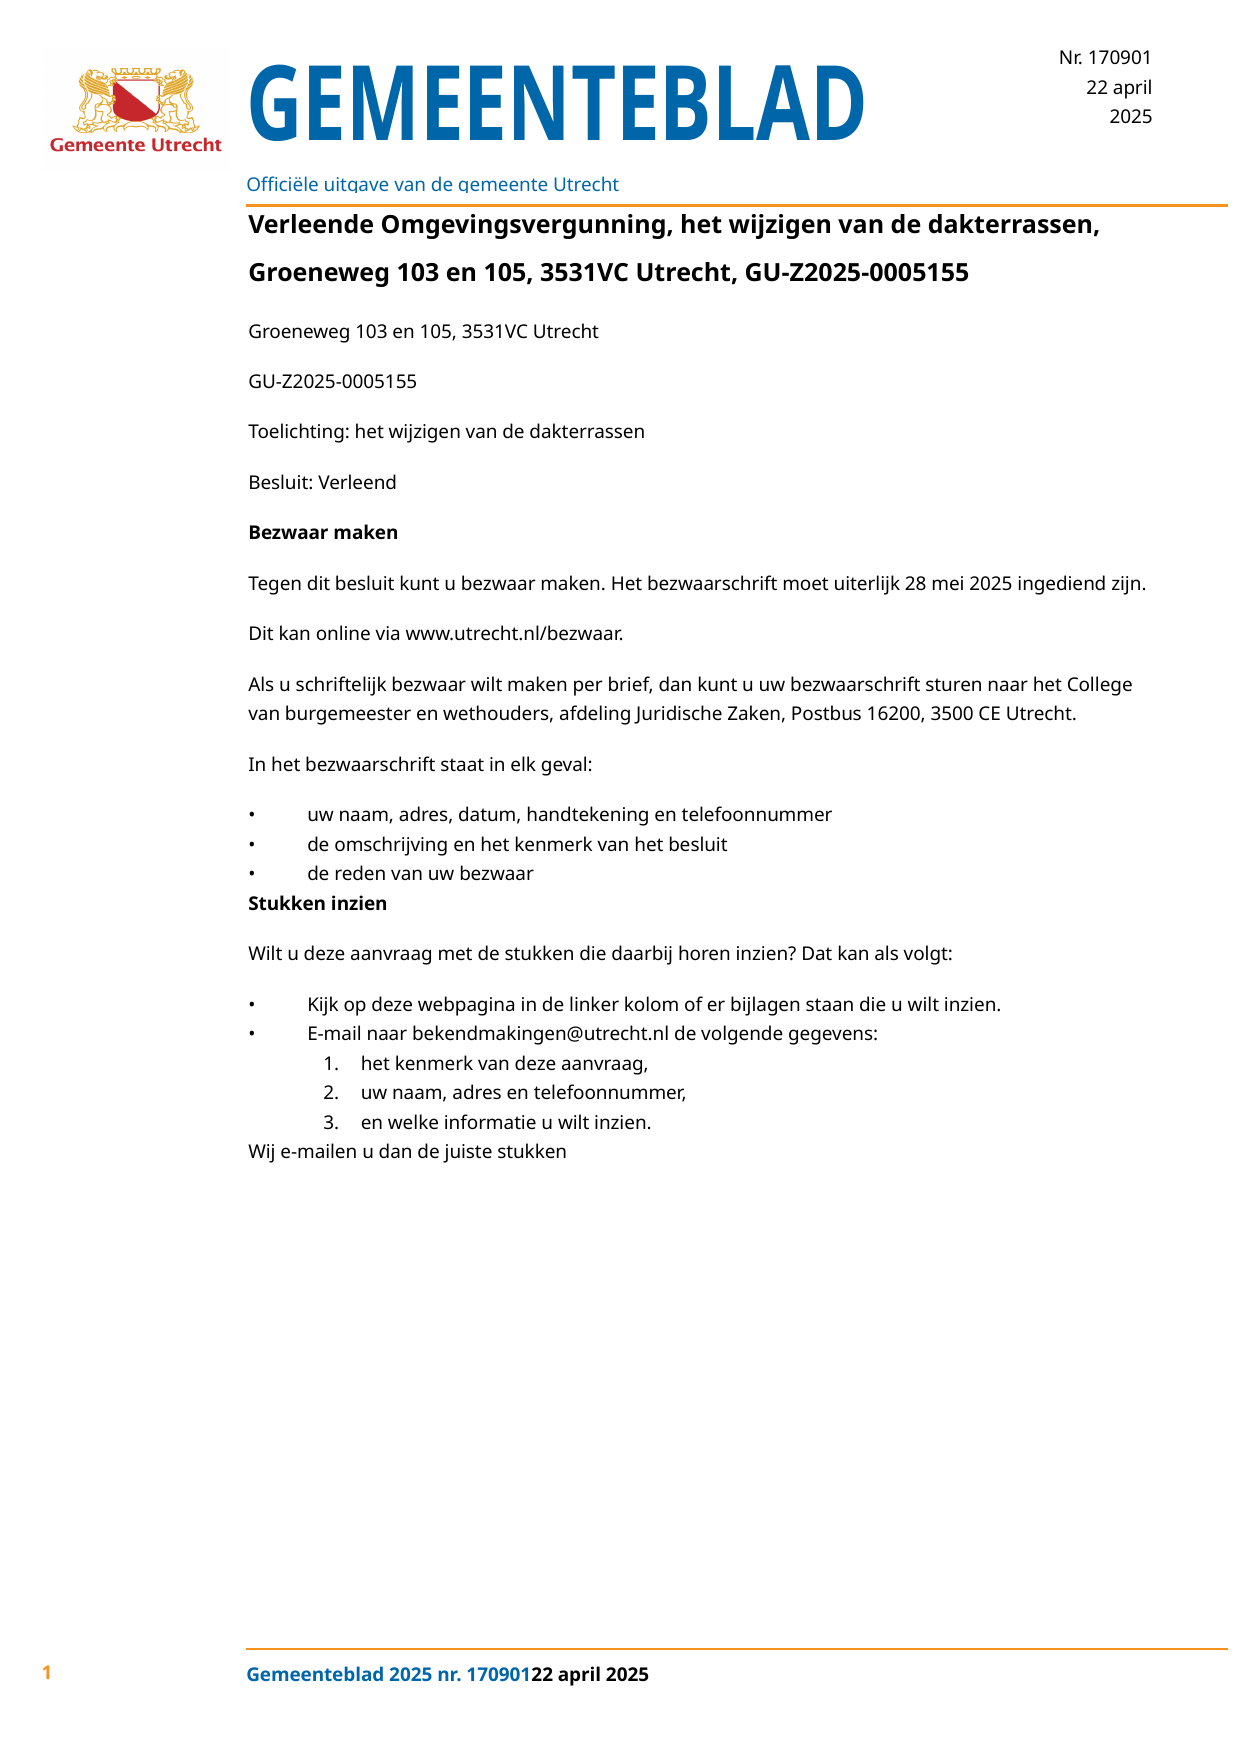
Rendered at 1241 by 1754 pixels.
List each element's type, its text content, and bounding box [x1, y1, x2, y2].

list uw naam, adres, datum, handtekening en telefoonnummer [248, 801, 1152, 827]
text In het bezwaarschrift staat in elk geval: [248, 751, 1152, 777]
text Stukken inzien [248, 890, 1152, 916]
text Wilt u deze aanvraag met de stukken die daarbij horen inzien? Dat kan als volgt: [248, 940, 1152, 966]
text Bezwaar maken [248, 519, 1152, 545]
list E-mail naar bekendmakingen@utrecht.nl de volgende gegevens: [248, 1020, 1152, 1046]
text GU-Z2025-0005155 [248, 368, 1152, 394]
text Wij e-mailen u dan de juiste stukken [248, 1139, 1152, 1164]
text Tegen dit besluit kunt u bezwaar maken. Het bezwaarschrift moet uiterlijk 28 mei 2025 ingediend zijn. [248, 570, 1152, 596]
picture [41, 47, 231, 172]
list en welke informatie u wilt inzien. [323, 1109, 1152, 1135]
list het kenmerk van deze aanvraag, [323, 1050, 1152, 1076]
text Dit kan online via www.utrecht.nl/bezwaar. [248, 620, 1152, 646]
list de reden van uw bezwaar [248, 860, 1152, 886]
text Als u schriftelijk bezwaar wilt maken per brief, dan kunt u uw bezwaarschrift sturen naar het College van burgemeester en wethouders, afdeling Juridische Zaken, Postbus 16200, 3500 CE Utrecht. [248, 671, 1152, 726]
text Besluit: Verleend [248, 469, 1152, 495]
text Groeneweg 103 en 105, 3531VC Utrecht [248, 318, 1152, 344]
list de omschrijving en het kenmerk van het besluit [248, 831, 1152, 857]
text Verleende Omgevingsvergunning, het wijzigen van de dakterrassen, Groeneweg 103 en 105, 3531VC Utrecht, GU-Z2025-0005155 [248, 207, 1152, 288]
list Kijk op deze webpagina in de linker kolom of er bijlagen staan die u wilt inzien. [248, 991, 1152, 1017]
list uw naam, adres en telefoonnummer, [323, 1079, 1152, 1105]
text Toelichting: het wijzigen van de dakterrassen [248, 419, 1152, 444]
